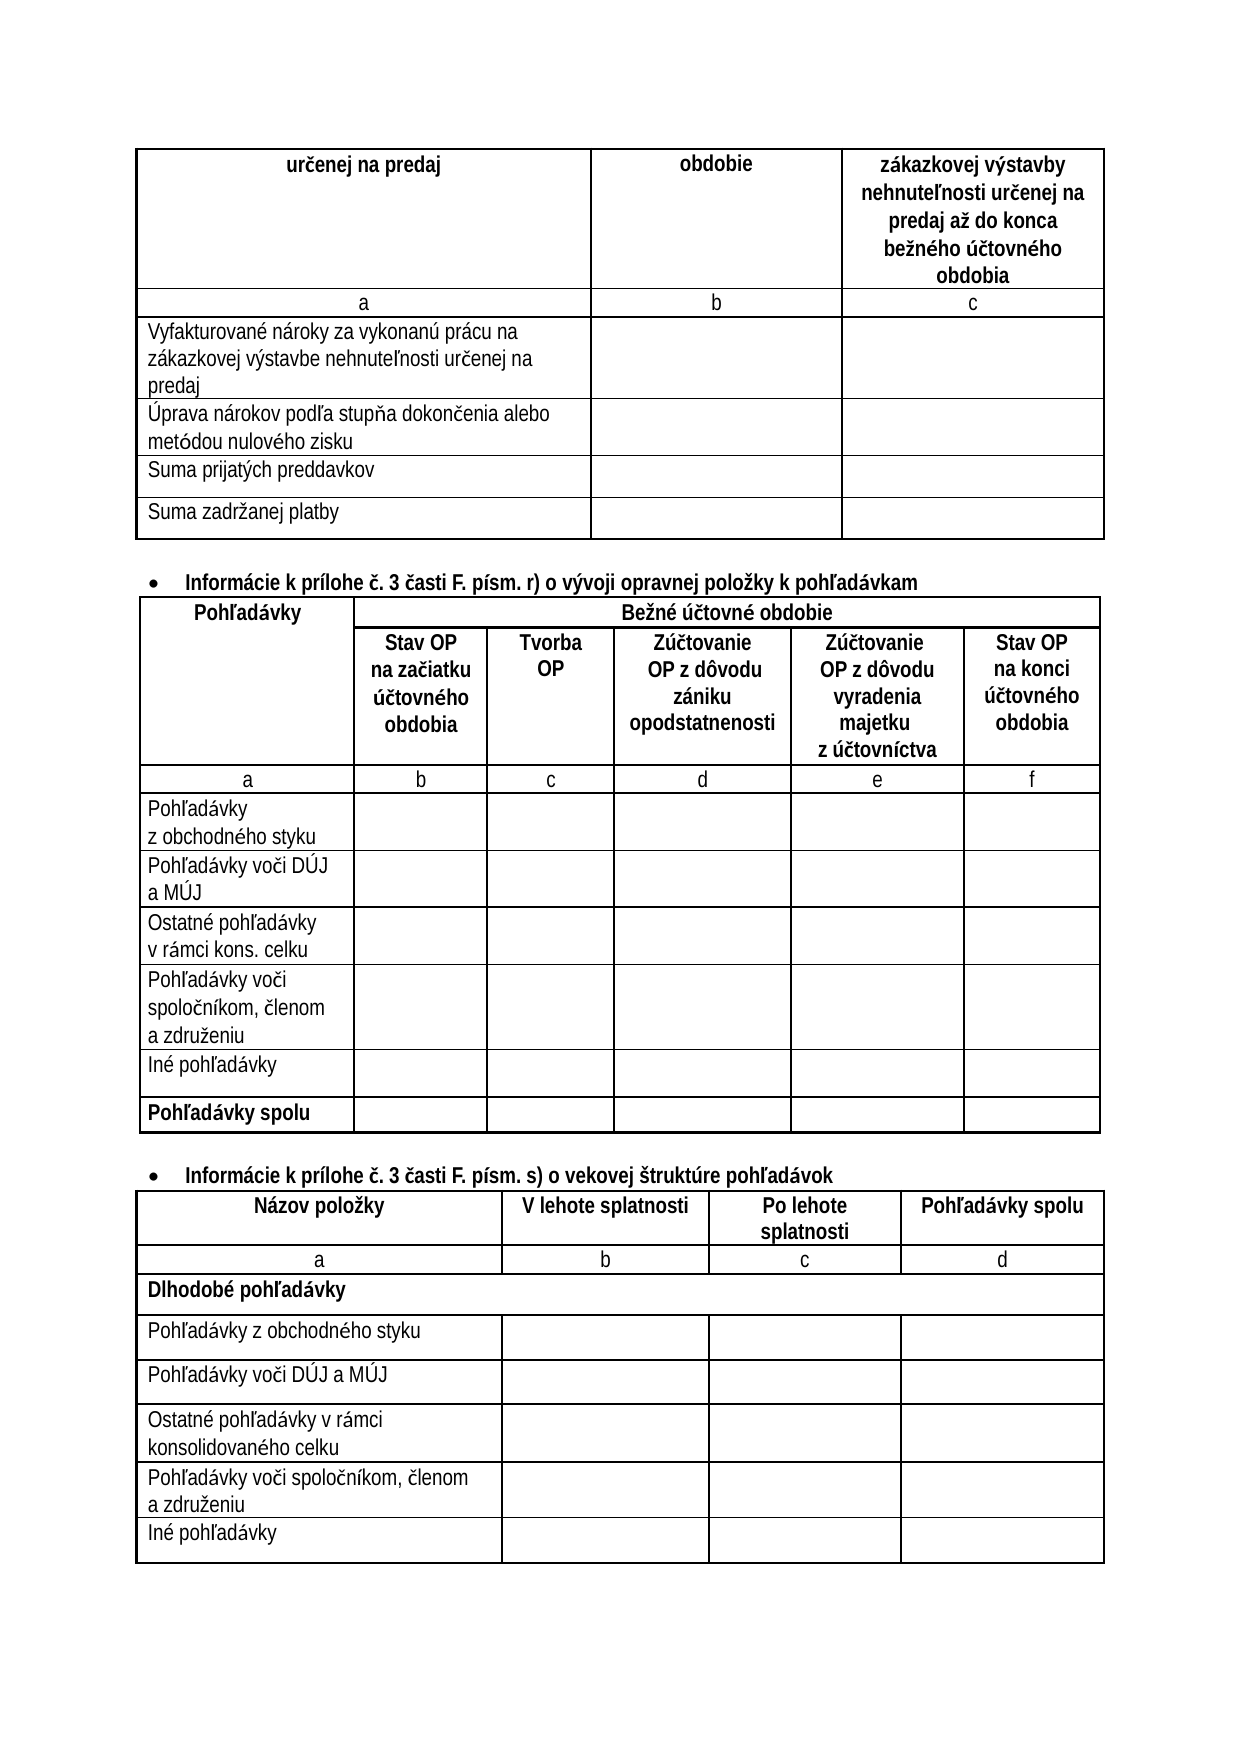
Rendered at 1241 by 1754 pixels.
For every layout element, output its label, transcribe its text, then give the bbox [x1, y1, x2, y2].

table_cell [843, 399, 1103, 455]
table_cell [710, 1316, 900, 1358]
table_cell Pohľadávky voči spoločníkom, členom a združeniu [138, 1463, 501, 1517]
table_header V lehote splatnosti [503, 1192, 708, 1244]
table_cell a [138, 1246, 501, 1273]
table_cell [965, 1050, 1099, 1096]
table_cell [615, 965, 790, 1049]
table_cell [355, 908, 486, 964]
table_cell Pohľadávky spolu [141, 1098, 353, 1131]
table_cell [488, 1098, 613, 1131]
table_cell [355, 1050, 486, 1096]
table_cell [615, 908, 790, 964]
table_cell [843, 498, 1103, 538]
table_header zákazkovej výstavby nehnuteľnosti určenej na predaj až do konca bežného účtovného obdobia [843, 150, 1103, 288]
table_cell [355, 1098, 486, 1131]
table_cell [902, 1518, 1103, 1562]
list Informácie k prílohe č. 3 časti F. písm. s) o vekovej štruktúre pohľadávok [148, 1162, 1093, 1189]
table_cell [615, 794, 790, 850]
table_cell [792, 965, 963, 1049]
table_cell [843, 456, 1103, 497]
table_cell [592, 399, 841, 455]
list Informácie k prílohe č. 3 časti F. písm. r) o vývoji opravnej položky k pohľadávkam [148, 568, 1093, 596]
table_header Pohľadávky [141, 598, 353, 763]
table_cell Suma zadržanej platby [138, 498, 590, 538]
table_cell Suma prijatých preddavkov [138, 456, 590, 497]
table_cell Stav OP na začiatku účtovného obdobia [355, 629, 486, 763]
table_header Pohľadávky spolu [902, 1192, 1103, 1244]
table_cell [488, 908, 613, 964]
table_cell d [615, 766, 790, 792]
table_header obdobie [592, 150, 841, 288]
table_cell Ostatné pohľadávky v rámci konsolidovaného celku [138, 1405, 501, 1461]
table_cell [902, 1361, 1103, 1403]
table_cell [488, 851, 613, 906]
table_cell a [138, 289, 590, 316]
table_cell [902, 1463, 1103, 1517]
table_cell [710, 1518, 900, 1562]
table_cell Pohľadávky z obchodného styku [141, 794, 353, 850]
table_cell Úprava nárokov podľa stupňa dokončenia alebo metódou nulového zisku [138, 399, 590, 455]
table_cell [710, 1463, 900, 1517]
table_cell c [710, 1246, 900, 1273]
table_cell c [488, 766, 613, 792]
table_cell Zúčtovanie OP z dôvodu zániku opodstatnenosti [615, 629, 790, 763]
table_header Názov položky [138, 1192, 501, 1244]
table_cell [503, 1405, 708, 1461]
table_cell [843, 318, 1103, 398]
table_cell Dlhodobé pohľadávky [138, 1275, 1103, 1314]
table_cell [792, 1098, 963, 1131]
table_cell [792, 851, 963, 906]
table_cell b [503, 1246, 708, 1273]
table_cell [710, 1361, 900, 1403]
table_cell [902, 1316, 1103, 1358]
table_cell [792, 908, 963, 964]
table_cell b [355, 766, 486, 792]
table_cell b [592, 289, 841, 316]
table_cell [355, 851, 486, 906]
table_header Bežné účtovné obdobie [355, 598, 1099, 626]
table_cell [615, 851, 790, 906]
table_cell [965, 965, 1099, 1049]
table_cell [503, 1518, 708, 1562]
table_cell [355, 794, 486, 850]
table_cell [503, 1361, 708, 1403]
table_cell [792, 1050, 963, 1096]
table_cell d [902, 1246, 1103, 1273]
table_cell Pohľadávky z obchodného styku [138, 1316, 501, 1358]
table_cell Pohľadávky voči DÚJ a MÚJ [138, 1361, 501, 1403]
table_cell f [965, 766, 1099, 792]
table_cell [488, 965, 613, 1049]
table_cell [592, 318, 841, 398]
table_cell a [141, 766, 353, 792]
table_cell Iné pohľadávky [138, 1518, 501, 1562]
table_cell [965, 794, 1099, 850]
table_cell e [792, 766, 963, 792]
table_cell Ostatné pohľadávky v rámci kons. celku [141, 908, 353, 964]
table_cell [965, 851, 1099, 906]
table_cell [965, 908, 1099, 964]
table_header určenej na predaj [138, 150, 590, 288]
table_cell [592, 456, 841, 497]
table_cell [488, 1050, 613, 1096]
table_cell Tvorba OP [488, 629, 613, 763]
table_cell Pohľadávky voči DÚJ a MÚJ [141, 851, 353, 906]
table_cell Stav OP na konci účtovného obdobia [965, 629, 1099, 763]
table_cell Iné pohľadávky [141, 1050, 353, 1096]
table_cell [902, 1405, 1103, 1461]
table_cell [355, 965, 486, 1049]
table_cell [792, 794, 963, 850]
table_header Po lehote splatnosti [710, 1192, 900, 1244]
table_cell [488, 794, 613, 850]
table_cell [615, 1098, 790, 1131]
table_cell c [843, 289, 1103, 316]
table_cell [503, 1463, 708, 1517]
table_cell [710, 1405, 900, 1461]
table_cell [592, 498, 841, 538]
table_cell [965, 1098, 1099, 1131]
table_cell [503, 1316, 708, 1358]
table_cell Pohľadávky voči spoločníkom, členom a združeniu [141, 965, 353, 1049]
table_cell Vyfakturované nároky za vykonanú prácu na zákazkovej výstavbe nehnuteľnosti určenej na predaj [138, 318, 590, 398]
table_cell [615, 1050, 790, 1096]
table_cell Zúčtovanie OP z dôvodu vyradenia majetku z účtovníctva [792, 629, 963, 763]
